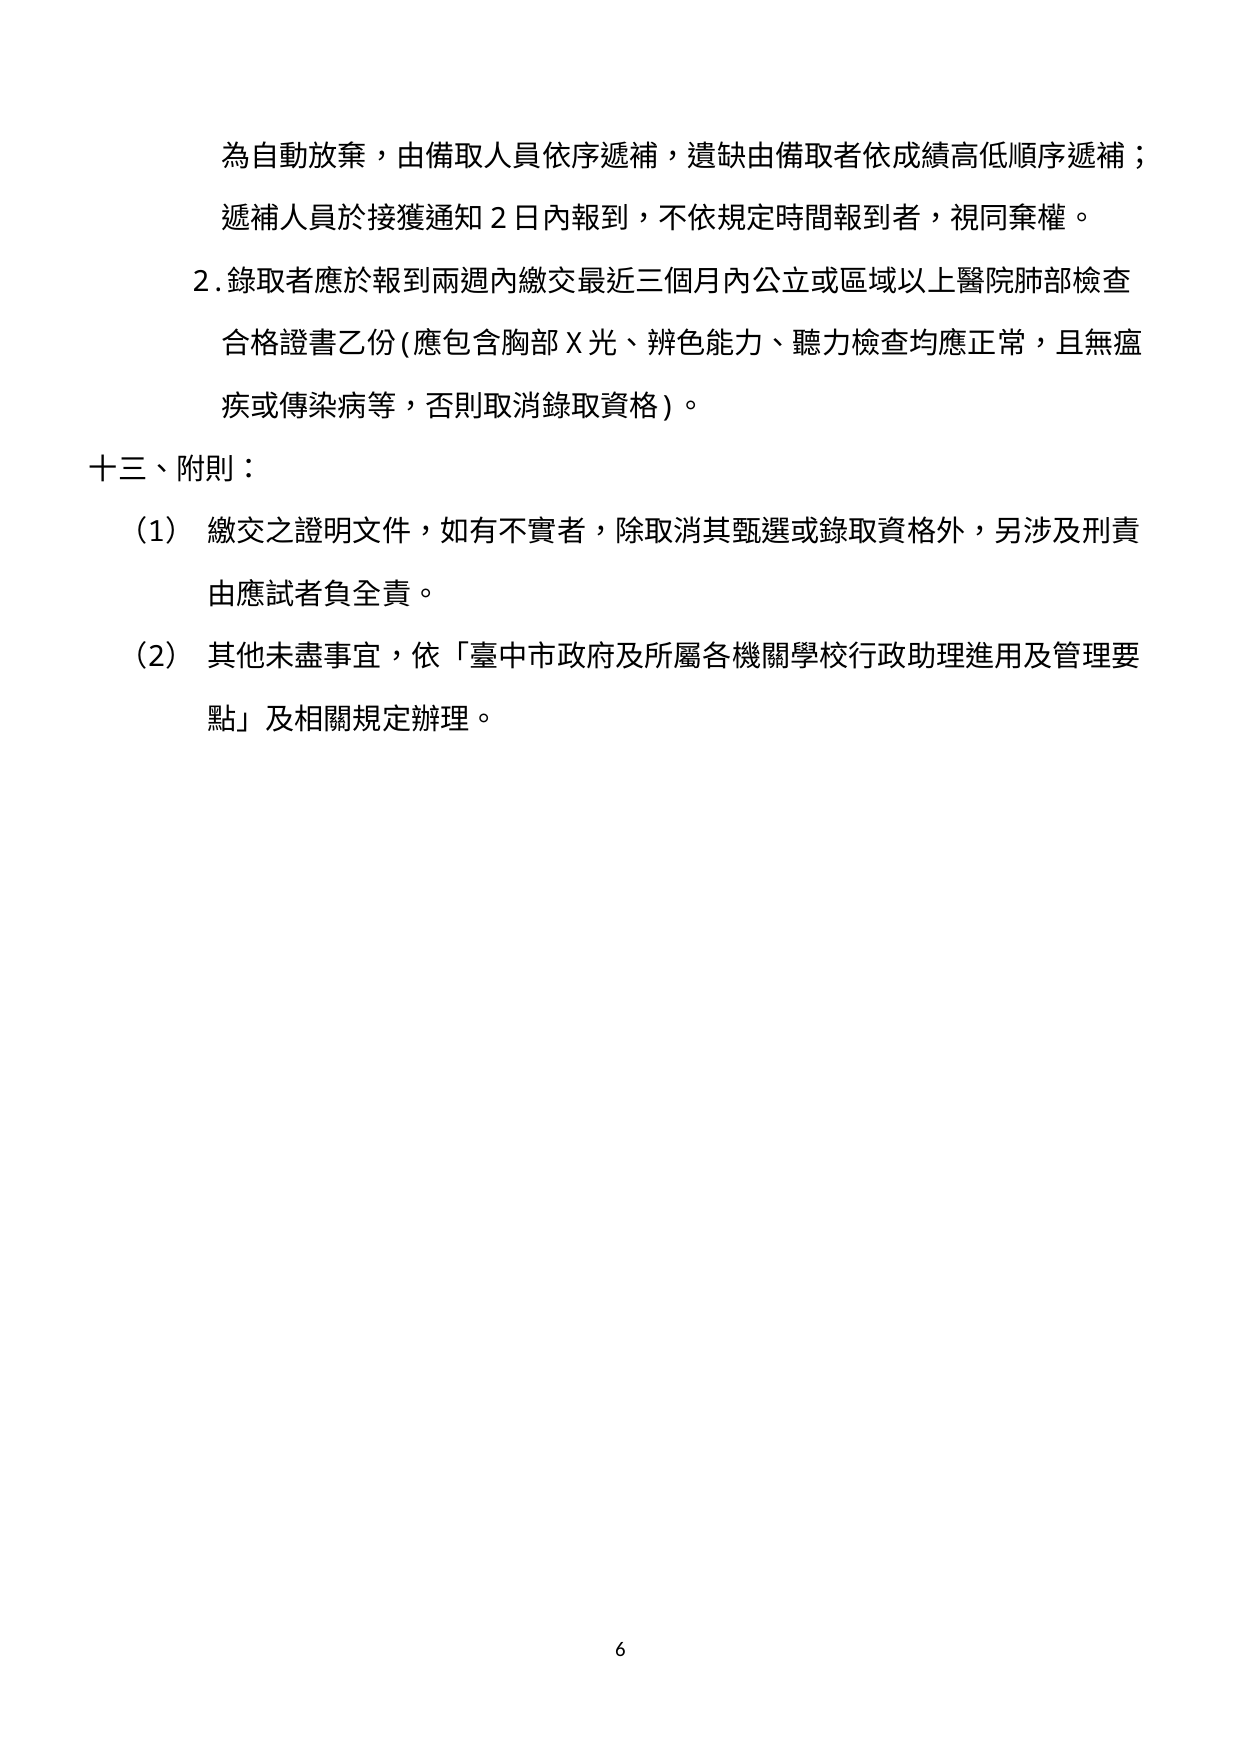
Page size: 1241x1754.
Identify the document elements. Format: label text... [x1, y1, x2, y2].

text 為自動放棄，由備取人員依序遞補，遺缺由備取者依成績高低順序遞補；遞補人員於接獲通知2日內報到，不依規定時間報到者，視同棄權。 [192, 112, 1152, 237]
text 十三、附則： [89, 425, 1152, 487]
list 其他未盡事宜，依「臺中市政府及所屬各機關學校行政助理進用及管理要點」及相關規定辦理。 [118, 612, 1152, 737]
list 繳交之證明文件，如有不實者，除取消其甄選或錄取資格外，另涉及刑責由應試者負全責。 [118, 487, 1152, 612]
text 2.錄取者應於報到兩週內繳交最近三個月內公立或區域以上醫院肺部檢查合格證書乙份(應包含胸部X光、辨色能力、聽力檢查均應正常，且無瘟疾或傳染病等，否則取消錄取資格)。 [192, 237, 1152, 425]
